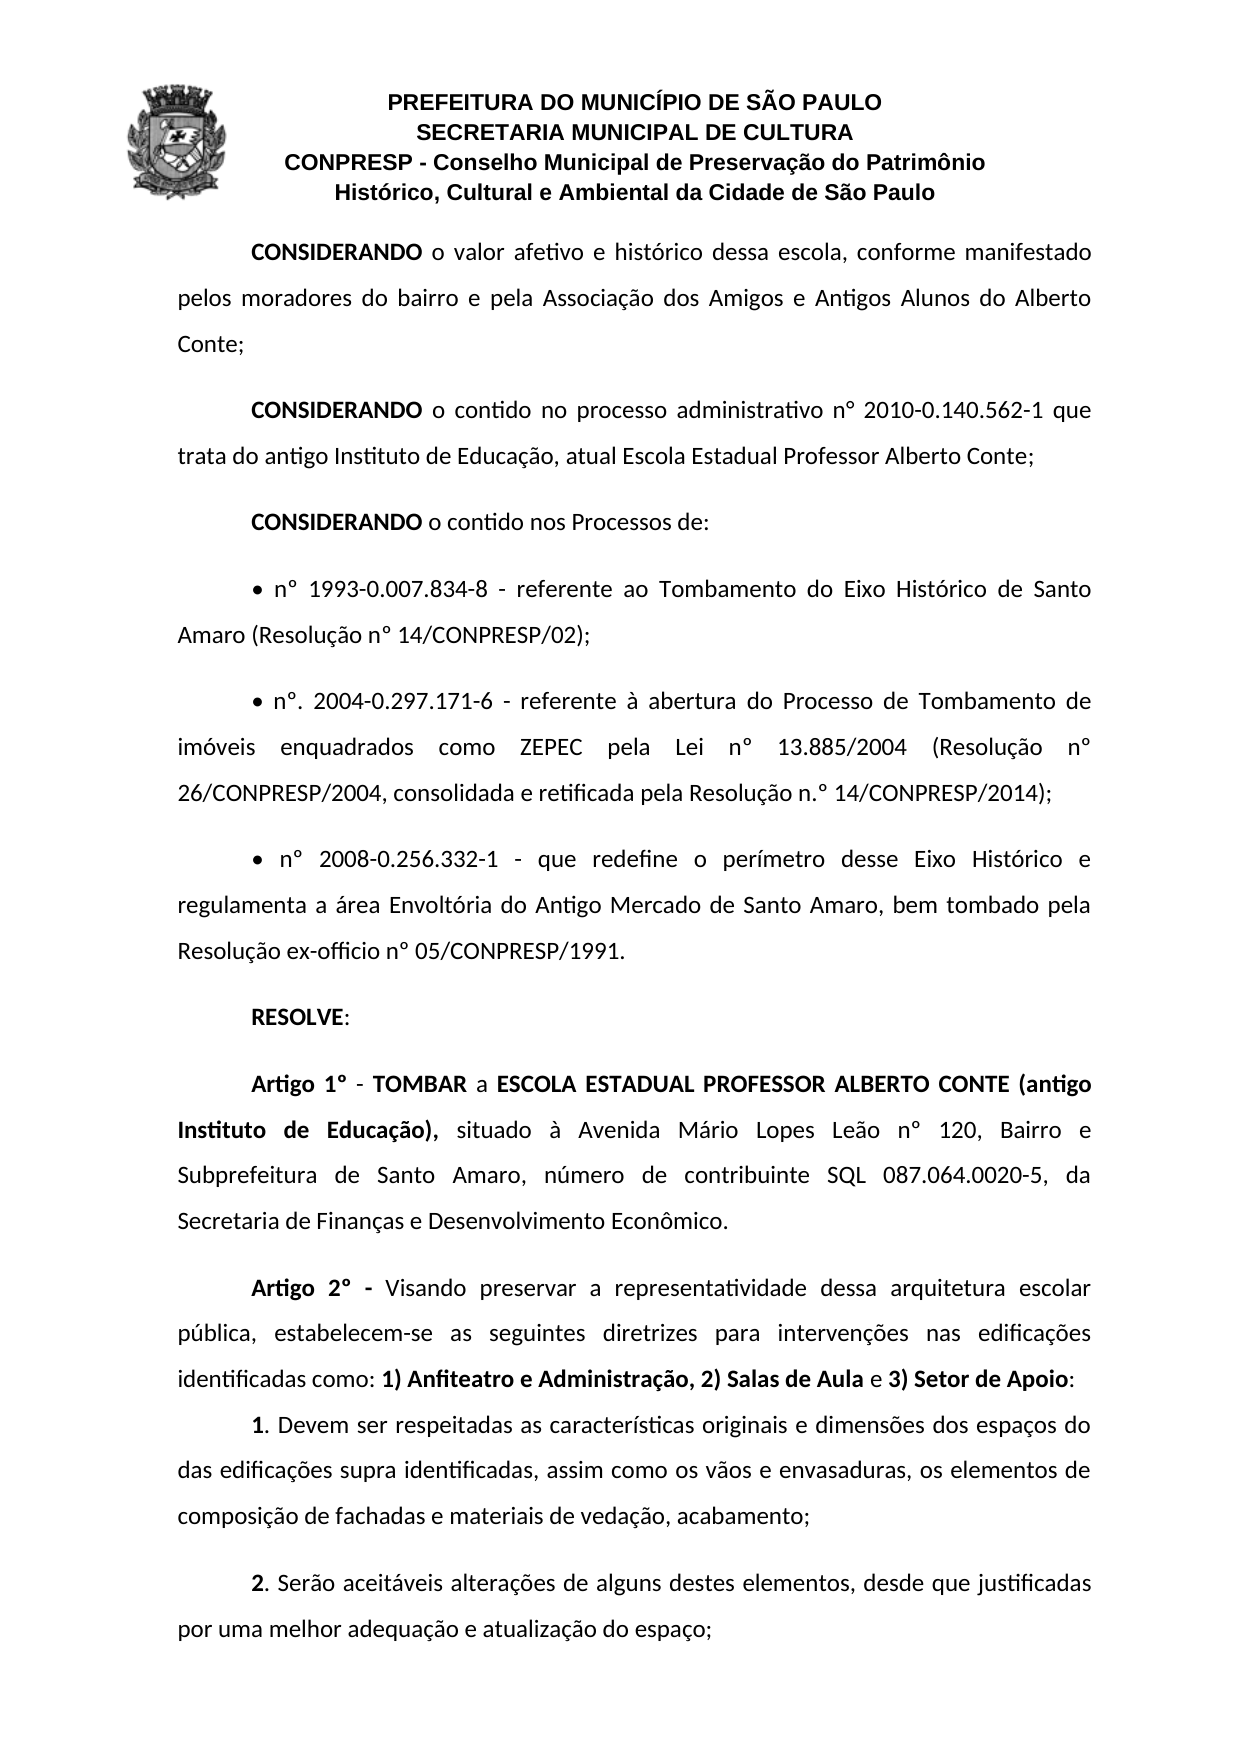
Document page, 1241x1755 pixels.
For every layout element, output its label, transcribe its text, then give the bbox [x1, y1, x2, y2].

text Artigo 1º - TOMBAR a ESCOLA ESTADUAL PROFESSOR ALBERTO CONTE (antigo Instituto de Educação), situado à Avenida Mário Lopes Leão nº 120, Bairro e Subprefeitura de Santo Amaro, número de contribuinte SQL 087.064.0020-5, da Secretaria de Finanças e Desenvolvimento Econômico. [177, 1068, 1093, 1236]
text 1. Devem ser respeitadas as características originais e dimensões dos espaços do das edificações supra identificadas, assim como os vãos e envasaduras, os elementos de composição de fachadas e materiais de vedação, acabamento; [177, 1409, 1093, 1531]
text Artigo 2º - Visando preservar a representatividade dessa arquitetura escolar pública, estabelecem-se as seguintes diretrizes para intervenções nas edificações identificadas como: 1) Anfiteatro e Administração, 2) Salas de Aula e 3) Setor de Apoio: [177, 1272, 1093, 1394]
text • nº 2008-0.256.332-1 - que redefine o perímetro desse Eixo Histórico e regulamenta a área Envoltória do Antigo Mercado de Santo Amaro, bem tombado pela Resolução ex-officio nº 05/CONPRESP/1991. [177, 843, 1093, 965]
text CONSIDERANDO o contido nos Processos de: [177, 507, 1093, 537]
text 2. Serão aceitáveis alterações de alguns destes elementos, desde que justificadas por uma melhor adequação e atualização do espaço; [177, 1567, 1093, 1643]
text CONSIDERANDO o valor afetivo e histórico dessa escola, conforme manifestado pelos moradores do bairro e pela Associação dos Amigos e Antigos Alunos do Alberto Conte; [177, 236, 1093, 358]
text CONSIDERANDO o contido no processo administrativo n° 2010-0.140.562-1 que trata do antigo Instituto de Educação, atual Escola Estadual Professor Alberto Conte; [177, 394, 1093, 471]
text RESOLVE: [177, 1001, 1093, 1032]
text • nº 1993-0.007.834-8 - referente ao Tombamento do Eixo Histórico de Santo Amaro (Resolução nº 14/CONPRESP/02); [177, 573, 1093, 649]
text • nº. 2004-0.297.171-6 - referente à abertura do Processo de Tombamento de imóveis enquadrados como ZEPEC pela Lei nº 13.885/2004 (Resolução nº 26/CONPRESP/2004, consolidada e retificada pela Resolução n.º 14/CONPRESP/2014); [177, 685, 1093, 807]
